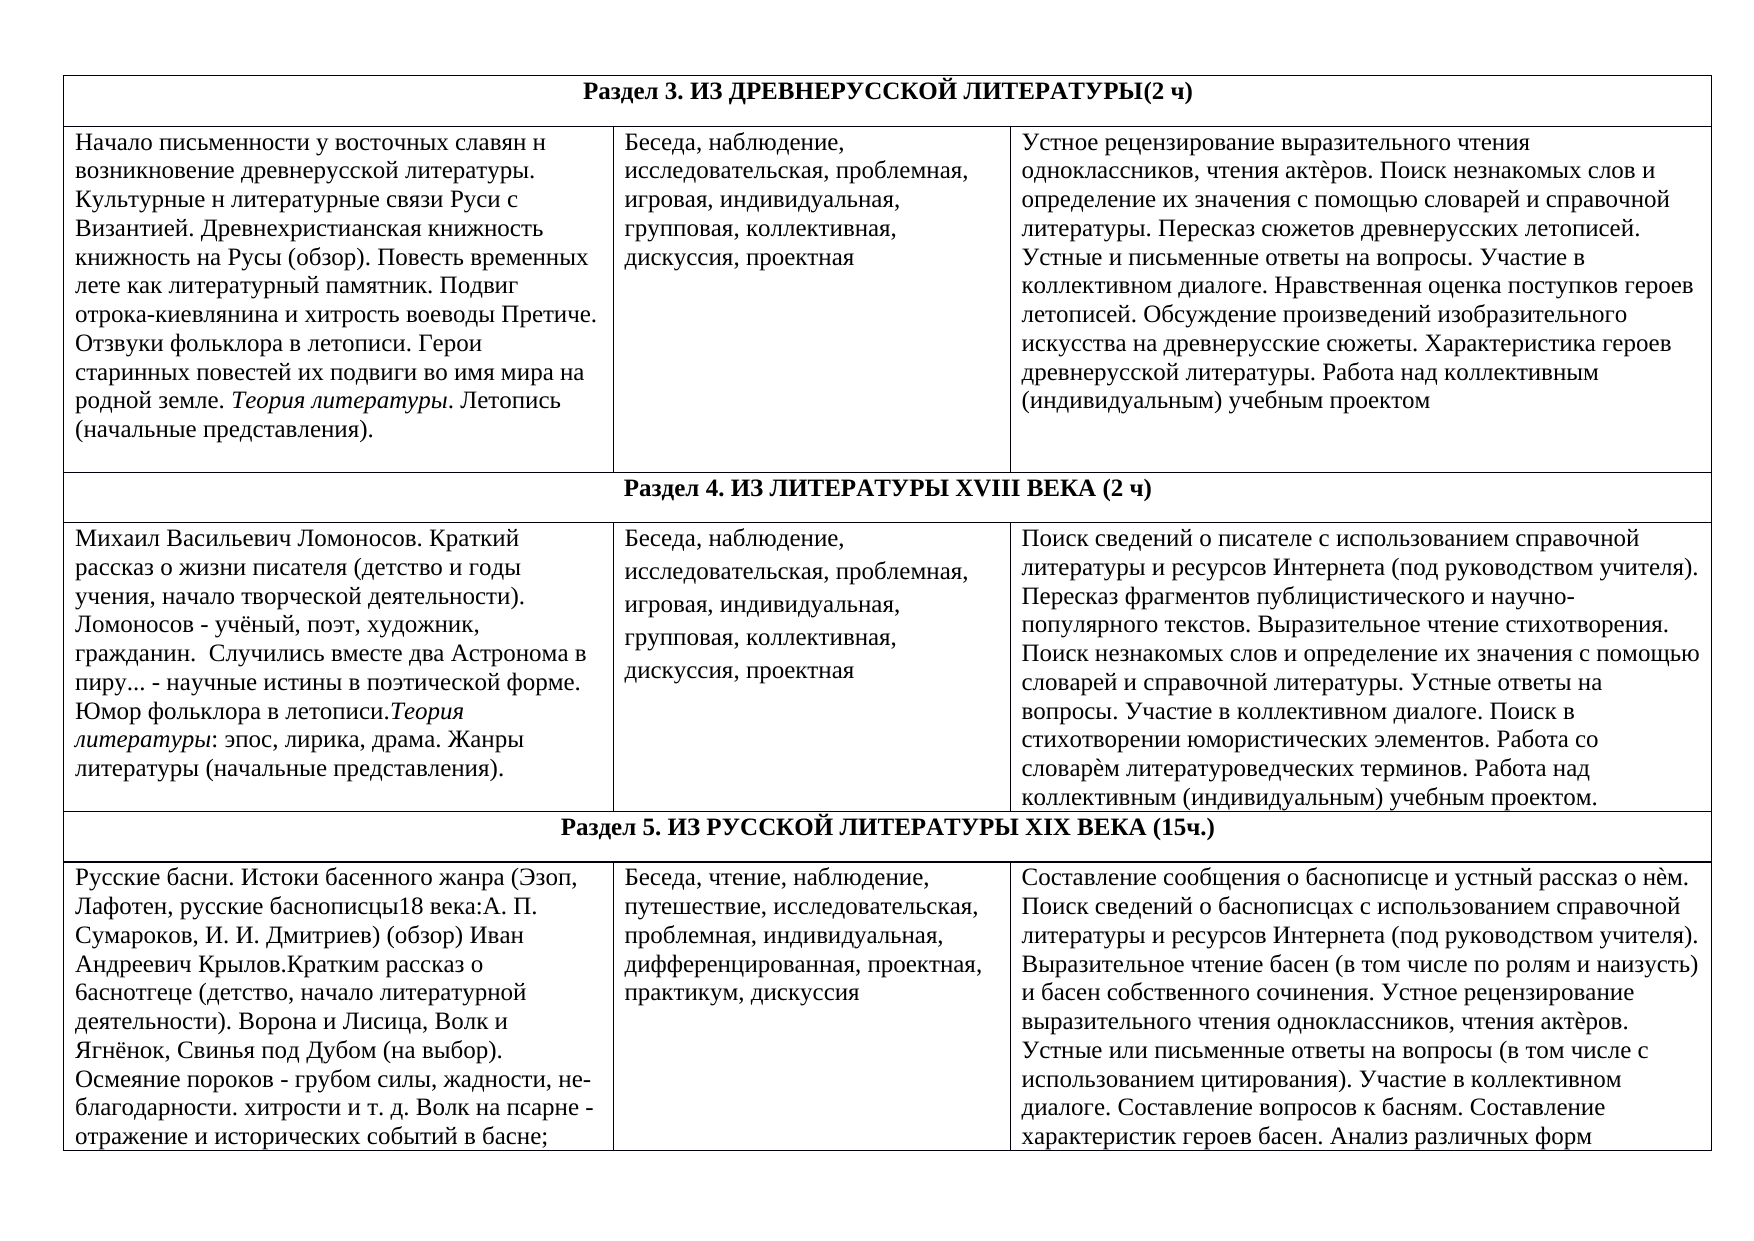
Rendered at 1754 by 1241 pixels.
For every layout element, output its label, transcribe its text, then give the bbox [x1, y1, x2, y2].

table_cell Беседа, наблюдение, исследовательская, проблемная, игровая, индивидуальная, групповая, коллективная, дискуссия, проектная [614, 127, 1010, 472]
table_cell Раздел 5. ИЗ РУССКОЙ ЛИТЕРАТУРЫ XIХ ВЕКА (15ч.) [64, 812, 1711, 861]
table_cell Начало письменности у восточных славян н возникновение древнерусской литературы. Культурные н литературные связи Руси с Византией. Древнехристианская книжность книжность на Русы (обзор). Повесть временных лете как литературный памятник. Подвиг отрока-киевлянина и хитрость воеводы Претиче. Отзвуки фольклора в летописи. Герои старинных повестей их подвиги во имя мира на родной земле. Теория литературы. Летопись (начальные представления). [64, 127, 613, 472]
table_cell Поиск сведений о писателе с использованием справочной литературы и ресурсов Интернета (под руководством учителя). Пересказ фрагментов публицистического и научно- популярного текстов. Выразительное чтение стихотворения. Поиск незнакомых слов и определение их значения с помощью словарей и справочной литературы. Устные ответы на вопросы. Участие в коллективном диалоге. Поиск в стихотворении юмористических элементов. Работа со словарѐм литературоведческих терминов. Работа над коллективным (индивидуальным) учебным проектом. [1011, 523, 1711, 811]
table_cell Устное рецензирование выразительного чтения одноклассников, чтения актѐров. Поиск незнакомых слов и определение их значения с помощью словарей и справочной литературы. Пересказ сюжетов древнерусских летописей. Устные и письменные ответы на вопросы. Участие в коллективном диалоге. Нравственная оценка поступков героев летописей. Обсуждение произведений изобразительного искусства на древнерусские сюжеты. Характеристика героев древнерусской литературы. Работа над коллективным (индивидуальным) учебным проектом [1011, 127, 1711, 472]
table_cell Беседа, наблюдение, исследовательская, проблемная, игровая, индивидуальная, групповая, коллективная, дискуссия, проектная [614, 523, 1010, 811]
table_cell Раздел 3. ИЗ ДРЕВНЕРУССКОЙ ЛИТЕРАТУРЫ(2 ч) [64, 76, 1711, 126]
table_cell Составление сообщения о баснописце и устный рассказ о нѐм. Поиск сведений о баснописцах с использованием справочной литературы и ресурсов Интернета (под руководством учителя). Выразительное чтение басен (в том числе по ролям и наизусть) и басен собственного сочинения. Устное рецензирование выразительного чтения одноклассников, чтения актѐров. Устные или письменные ответы на вопросы (в том числе с использованием цитирования). Участие в коллективном диалоге. Составление вопросов к басням. Составление характеристик героев басен. Анализ различных форм [1011, 863, 1711, 1150]
table_cell Раздел 4. ИЗ ЛИТЕРАТУРЫ XVIII ВЕКА (2 ч) [64, 473, 1711, 522]
table_cell Михаил Васильевич Ломоносов. Краткий рассказ о жизни писателя (детство и годы учения, начало творческой деятельности). Ломоносов - учёный, поэт, художник, гражданин. Случились вместе два Астронома в пиру... - научные истины в поэтической форме. Юмор фольклора в летописи.Теория литературы: эпос, лирика, драма. Жанры литературы (начальные представления). [64, 523, 613, 811]
table_cell Беседа, чтение, наблюдение, путешествие, исследовательская, проблемная, индивидуальная, дифференцированная, проектная, практикум, дискуссия [614, 863, 1010, 1150]
table_cell Русские басни. Истоки басенного жанра (Эзоп, Лафотен, русские баснописцы18 века:А. П. Сумароков, И. И. Дмитриев) (обзор) Иван Андреевич Крылов.Кратким рассказ о 6аснотгеце (детство, начало литературной деятельности). Ворона и Лисица, Волк и Ягнёнок, Свинья под Дубом (на выбор). Осмеяние пороков - грубом силы, жадности, не-благодарности. хитрости и т. д. Волк на псарне - отражение и исторических событий в басне; [64, 863, 613, 1150]
